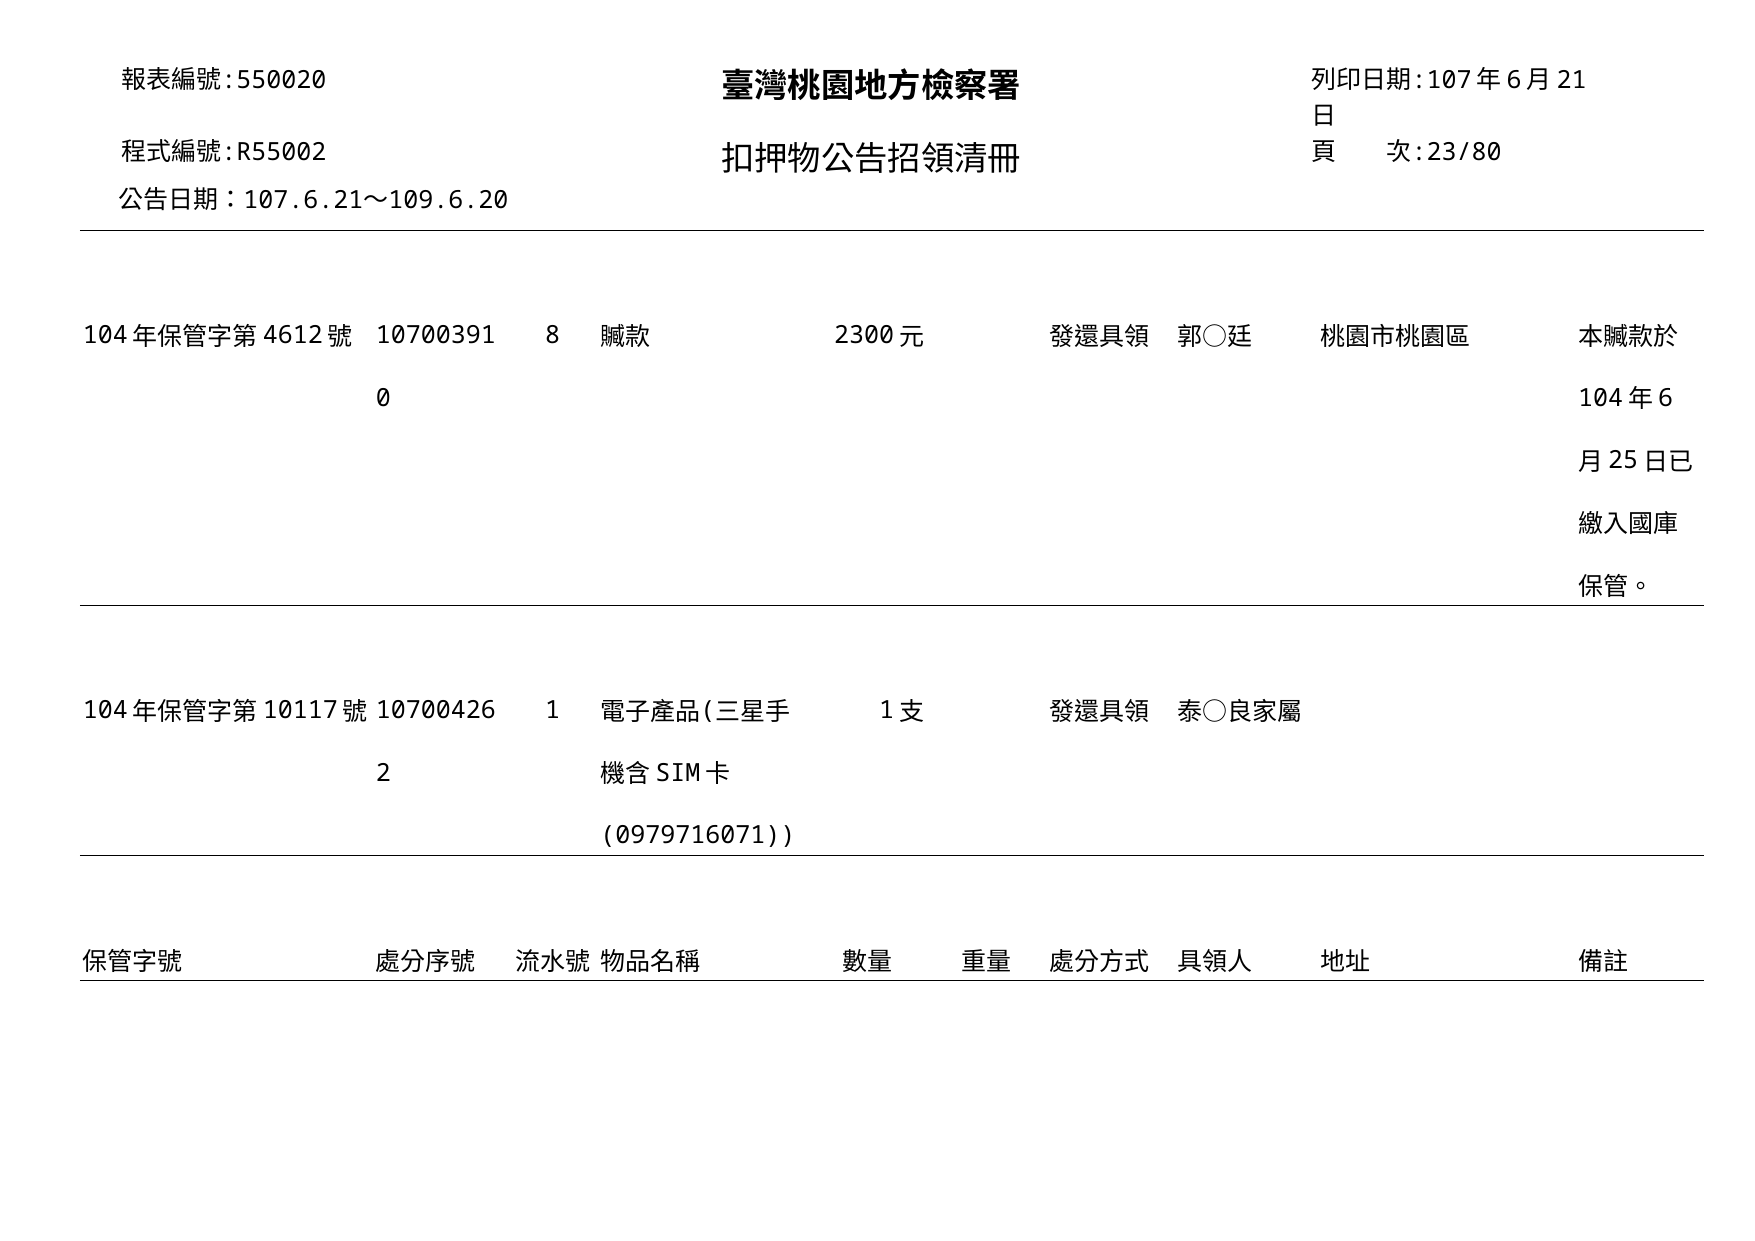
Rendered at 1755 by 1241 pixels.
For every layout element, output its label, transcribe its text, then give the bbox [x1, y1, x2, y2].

table_header 保管字號 [80, 918, 373, 980]
table_cell 104年保管字第10117號 [80, 606, 373, 855]
table_header 物品名稱 [597, 918, 807, 980]
table_cell 2300元 [808, 231, 927, 605]
table_cell [1575, 606, 1704, 855]
table_cell 1 [507, 606, 597, 855]
table_cell 郭○廷 [1175, 231, 1317, 605]
table_cell [927, 231, 1046, 605]
table_header 備註 [1575, 918, 1704, 980]
table_cell 107004262 [373, 606, 507, 855]
table_cell [927, 606, 1046, 855]
table_cell [1317, 606, 1575, 855]
table_cell 本贓款於104年6月25日已繳入國庫保管。 [1575, 231, 1704, 605]
table_header 處分方式 [1046, 918, 1175, 980]
table_cell 發還具領 [1046, 606, 1175, 855]
table_header 具領人 [1175, 918, 1317, 980]
table_cell 8 [507, 231, 597, 605]
table_header 重量 [927, 918, 1046, 980]
table_cell 泰○良家屬 [1175, 606, 1317, 855]
table_header 流水號 [507, 918, 597, 980]
table_header 處分序號 [373, 918, 507, 980]
table_cell 104年保管字第4612號 [80, 231, 373, 605]
table_header 數量 [808, 918, 927, 980]
table_cell 電子產品(三星手機含SIM卡(0979716071)) [597, 606, 807, 855]
table_cell 贓款 [597, 231, 807, 605]
table_cell 桃園市桃園區 [1317, 231, 1575, 605]
table_header 地址 [1317, 918, 1575, 980]
table_cell 發還具領 [1046, 231, 1175, 605]
table_cell 107003910 [373, 231, 507, 605]
table_cell 1支 [808, 606, 927, 855]
